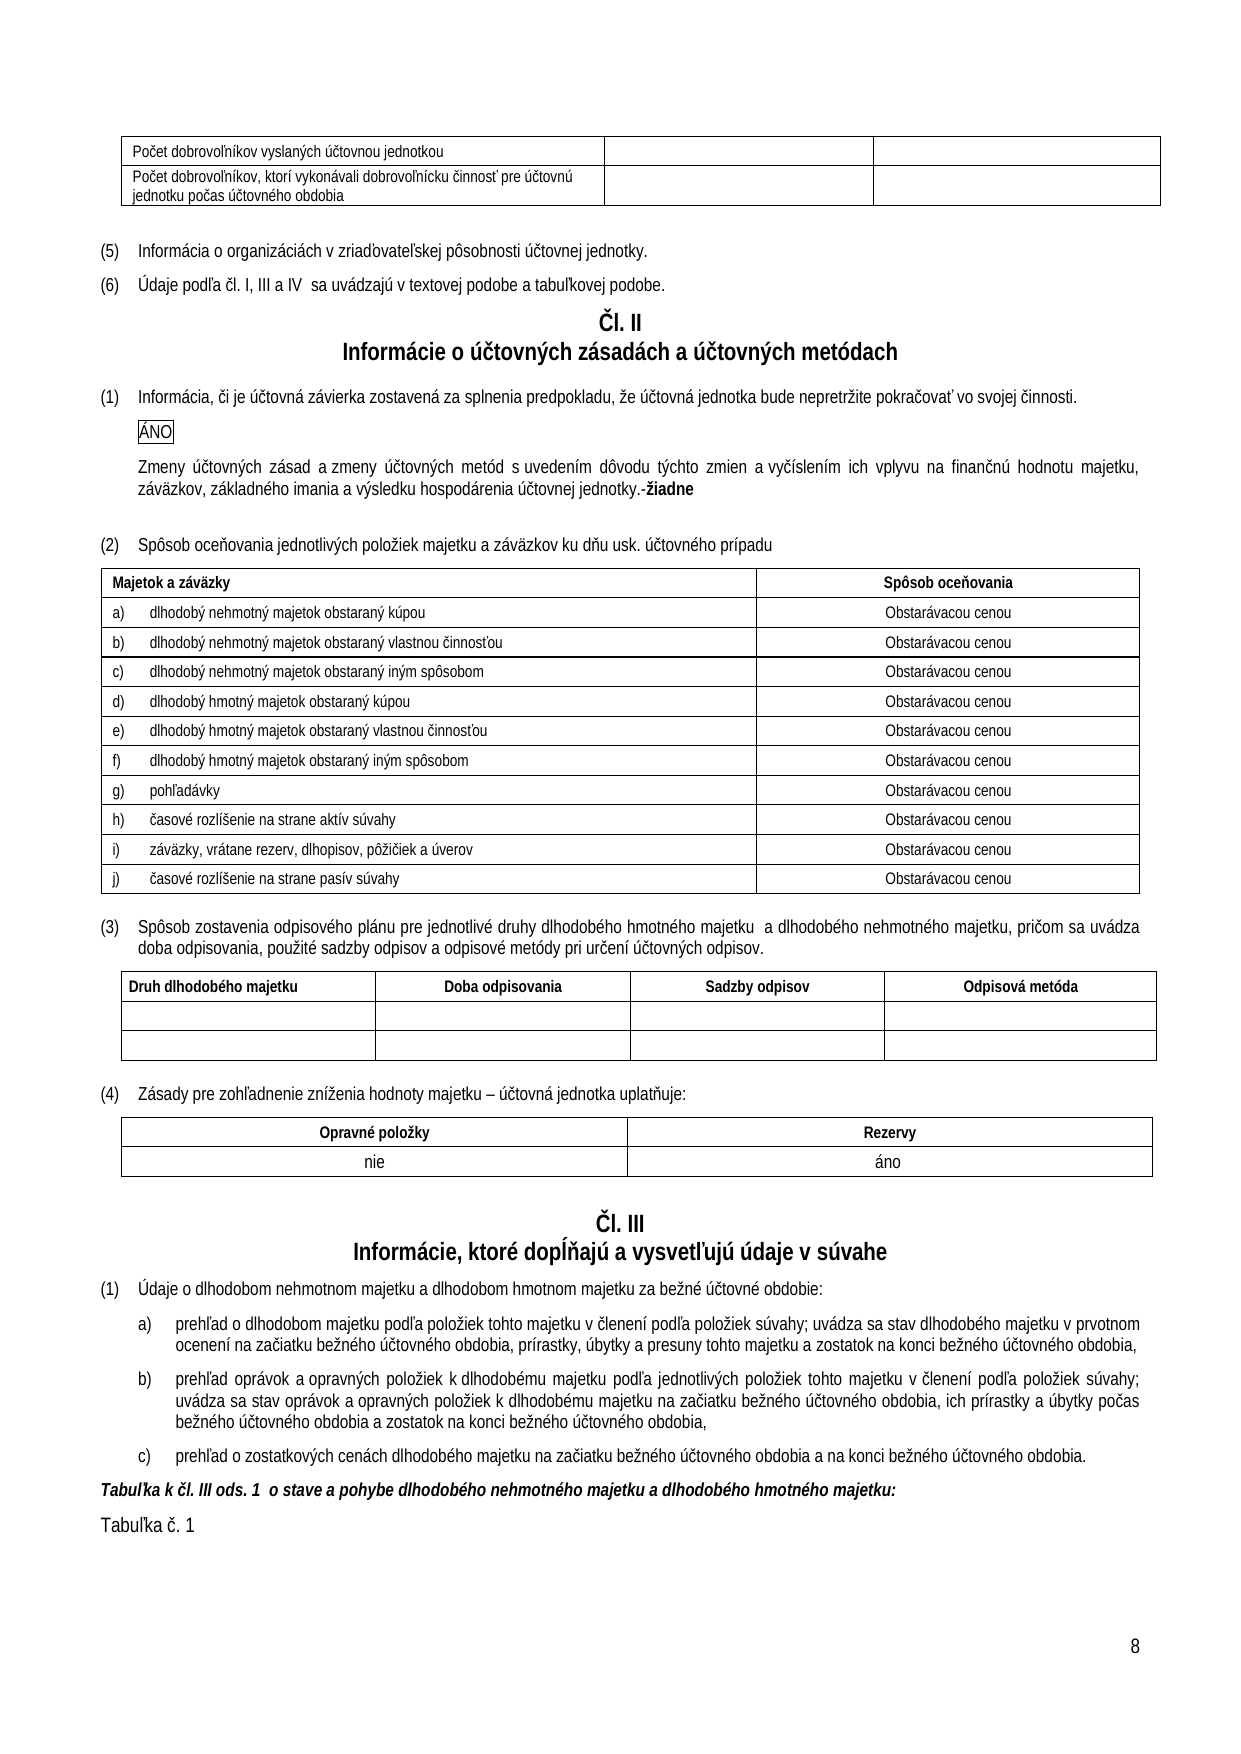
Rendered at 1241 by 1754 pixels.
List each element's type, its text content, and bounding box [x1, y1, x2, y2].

table_cell časové rozlíšenie na strane aktív súvahy [102, 805, 756, 834]
table_cell [874, 137, 1160, 165]
list Údaje o dlhodobom nehmotnom majetku a dlhodobom hmotnom majetku za bežné účtovné obdobie: [100, 1278, 1140, 1300]
table_cell Obstarávacou cenou [757, 628, 1139, 656]
table_cell [605, 137, 873, 165]
list prehľad oprávok a opravných položiek k dlhodobému majetku podľa jednotlivých položiek tohto majetku v členení podľa položiek súvahy; uvádza sa stav oprávok a opravných položiek k dlhodobému majetku na začiatku bežného účtovného obdobia, ich prírastky a úbytky počas bežného účtovného obdobia a zostatok na konci bežného účtovného obdobia, [138, 1368, 1140, 1433]
table_cell Obstarávacou cenou [757, 658, 1139, 686]
text Tabuľka k čl. III ods. 1 o stave a pohybe dlhodobého nehmotného majetku a dlhodobého hmotného majetku: [100, 1479, 1140, 1501]
table_cell Obstarávacou cenou [757, 687, 1139, 716]
table_cell dlhodobý hmotný majetok obstaraný iným spôsobom [102, 746, 756, 775]
table_header Opravné položky [122, 1118, 627, 1146]
table_cell pohľadávky [102, 776, 756, 804]
table_cell [874, 166, 1160, 205]
table_header Rezervy [628, 1118, 1152, 1146]
table_cell Počet dobrovoľníkov vyslaných účtovnou jednotkou [122, 137, 604, 165]
list prehľad o zostatkových cenách dlhodobého majetku na začiatku bežného účtovného obdobia a na konci bežného účtovného obdobia. [138, 1445, 1140, 1467]
table_header Sadzby odpisov [631, 972, 884, 1001]
list prehľad o dlhodobom majetku podľa položiek tohto majetku v členení podľa položiek súvahy; uvádza sa stav dlhodobého majetku v prvotnom ocenení na začiatku bežného účtovného obdobia, prírastky, úbytky a presuny tohto majetku a zostatok na konci bežného účtovného obdobia, [138, 1312, 1140, 1356]
table_cell časové rozlíšenie na strane pasív súvahy [102, 865, 756, 893]
table_header Majetok a záväzky [102, 569, 756, 597]
table_cell áno [628, 1147, 1152, 1176]
table_cell [605, 166, 873, 205]
text Informácie o účtovných zásadách a účtovných metódach [100, 337, 1140, 365]
text ÁNO [139, 421, 173, 443]
table_cell Obstarávacou cenou [757, 776, 1139, 804]
text Zmeny účtovných zásad a zmeny účtovných metód s uvedením dôvodu týchto zmien a vyčíslením ich vplyvu na finančnú hodnotu majetku, záväzkov, základného imania a výsledku hospodárenia účtovnej jednotky.-žiadne [138, 456, 1140, 499]
table_cell [885, 1031, 1156, 1060]
table_cell nie [122, 1147, 627, 1176]
list Spôsob oceňovania jednotlivých položiek majetku a záväzkov ku dňu usk. účtovného prípadu [100, 533, 1140, 555]
list Informácia o organizáciách v zriaďovateľskej pôsobnosti účtovnej jednotky. [100, 240, 1140, 261]
table_cell záväzky, vrátane rezerv, dlhopisov, pôžičiek a úverov [102, 835, 756, 863]
table_cell [631, 1002, 884, 1030]
table_cell [122, 1031, 375, 1060]
table_cell Obstarávacou cenou [757, 746, 1139, 775]
table_header Doba odpisovania [376, 972, 630, 1001]
list Spôsob zostavenia odpisového plánu pre jednotlivé druhy dlhodobého hmotného majetku a dlhodobého nehmotného majetku, pričom sa uvádza doba odpisovania, použité sadzby odpisov a odpisové metódy pri určení účtovných odpisov. [100, 916, 1140, 959]
table_cell Obstarávacou cenou [757, 835, 1139, 863]
text Čl. III [100, 1208, 1140, 1237]
table_cell [885, 1002, 1156, 1030]
text Čl. II [100, 308, 1140, 337]
list Informácia, či je účtovná závierka zostavená za splnenia predpokladu, že účtovná jednotka bude nepretržite pokračovať vo svojej činnosti. [100, 386, 1140, 408]
text Tabuľka č. 1 [100, 1513, 1140, 1537]
table_cell Obstarávacou cenou [757, 865, 1139, 893]
list Zásady pre zohľadnenie zníženia hodnoty majetku – účtovná jednotka uplatňuje: [100, 1083, 1140, 1104]
table_cell Obstarávacou cenou [757, 805, 1139, 834]
text [174, 420, 1140, 444]
table_cell dlhodobý hmotný majetok obstaraný kúpou [102, 687, 756, 716]
text Informácie, ktoré dopĺňajú a vysvetľujú údaje v súvahe [100, 1237, 1140, 1266]
table_cell dlhodobý nehmotný majetok obstaraný vlastnou činnosťou [102, 628, 756, 656]
table_cell dlhodobý nehmotný majetok obstaraný kúpou [102, 598, 756, 627]
table_cell [122, 1002, 375, 1030]
list Údaje podľa čl. I, III a IV sa uvádzajú v textovej podobe a tabuľkovej podobe. [100, 274, 1140, 296]
table_cell [376, 1002, 630, 1030]
table_cell Obstarávacou cenou [757, 598, 1139, 627]
table_header Spôsob oceňovania [757, 569, 1139, 597]
table_cell Počet dobrovoľníkov, ktorí vykonávali dobrovoľnícku činnosť pre účtovnú jednotku počas účtovného obdobia [122, 166, 604, 205]
table_cell dlhodobý hmotný majetok obstaraný vlastnou činnosťou [102, 717, 756, 745]
table_cell dlhodobý nehmotný majetok obstaraný iným spôsobom [102, 658, 756, 686]
table_cell [631, 1031, 884, 1060]
table_cell Obstarávacou cenou [757, 717, 1139, 745]
table_cell [376, 1031, 630, 1060]
table_header Druh dlhodobého majetku [122, 972, 375, 1001]
table_header Odpisová metóda [885, 972, 1156, 1001]
